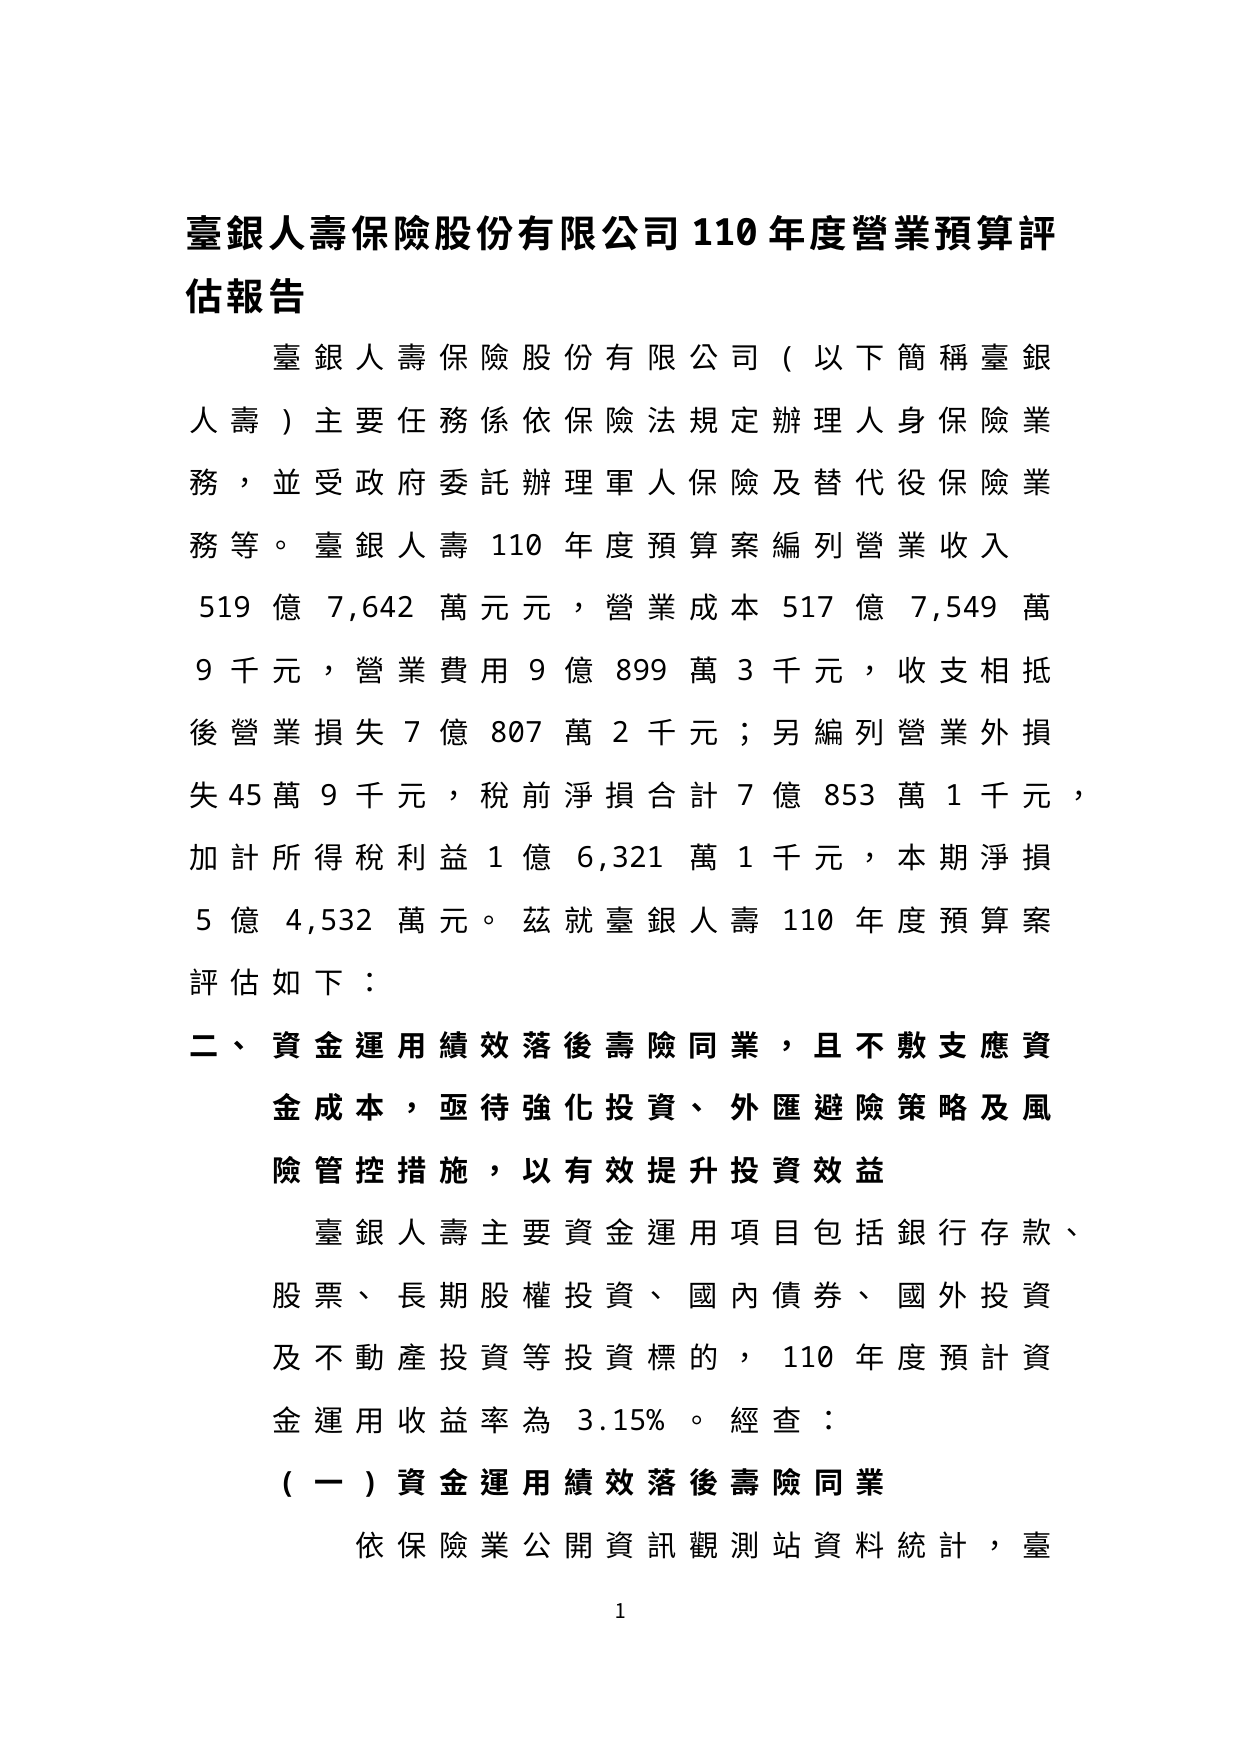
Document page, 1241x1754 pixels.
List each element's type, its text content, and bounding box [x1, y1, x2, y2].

text 二、資金運用績效落後壽險同業，且不敷支應資金成本，亟待強化投資、外匯避險策略及風險管控措施，以有效提升投資效益 [183, 1002, 1058, 1189]
text (一)資金運用績效落後壽險同業 [242, 1439, 1058, 1502]
text 臺銀人壽保險股份有限公司110年度營業預算評估報告 [183, 189, 1058, 314]
text 臺銀人壽保險股份有限公司(以下簡稱臺銀人壽)主要任務係依保險法規定辦理人身保險業務，並受政府委託辦理軍人保險及替代役保險業務等。臺銀人壽110年度預算案編列營業收入519億7,642萬元元，營業成本517億7,549萬9千元，營業費用9億899萬3千元，收支相抵後營業損失7億807萬2千元；另編列營業外損失45萬9千元，稅前淨損合計7億853萬1千元，加計所得稅利益1億6,321萬1千元，本期淨損5億4,532萬元。茲就臺銀人壽110年度預算案評估如下： [183, 314, 1058, 1002]
text 臺銀人壽主要資金運用項目包括銀行存款、股票、長期股權投資、國內債券、國外投資及不動產投資等投資標的，110年度預計資金運用收益率為3.15%。經查： [242, 1189, 1058, 1439]
text 依保險業公開資訊觀測站資料統計，臺 [271, 1502, 1058, 1564]
